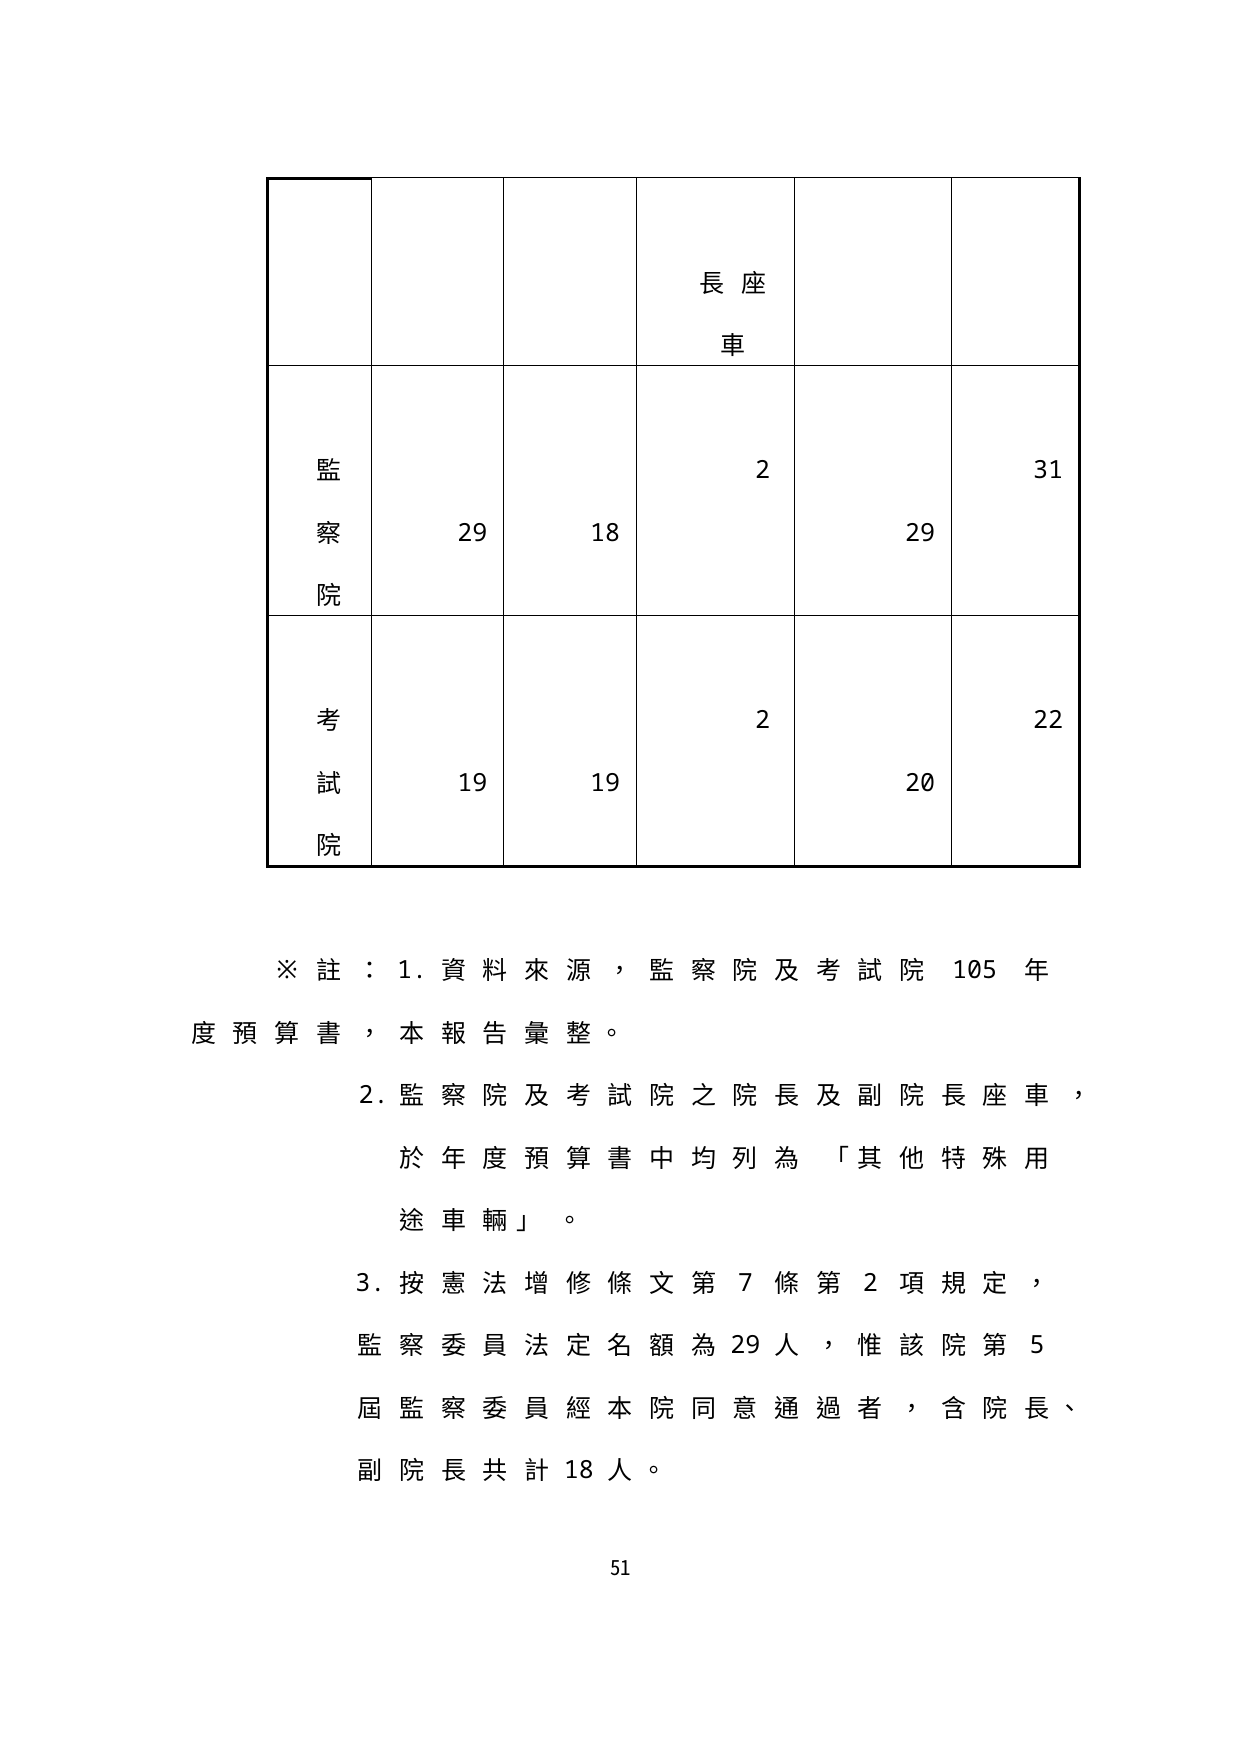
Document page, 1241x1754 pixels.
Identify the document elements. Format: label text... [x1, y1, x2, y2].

table_cell 2 [637, 366, 794, 615]
table_cell [795, 178, 951, 365]
table_cell 22 [952, 616, 1078, 865]
table_cell 長座車 [637, 178, 794, 365]
table_cell 18 [504, 366, 636, 615]
table_cell 監察院 [269, 366, 371, 615]
table_header [269, 180, 371, 365]
table_cell 20 [795, 616, 951, 865]
table_cell [952, 178, 1078, 365]
table_cell [372, 178, 503, 365]
table_cell 31 [952, 366, 1078, 615]
table_cell 2 [637, 616, 794, 865]
table_cell 29 [795, 366, 951, 615]
text 3.按憲法增修條文第7條第2項規定，監察委員法定名額為29人，惟該院第5屆監察委員經本院同意通過者，含院長、副院長共計18人。 [332, 1240, 1058, 1490]
table_cell 29 [372, 366, 503, 615]
table_cell 19 [372, 616, 503, 865]
table_cell [504, 178, 636, 365]
text 2.監察院及考試院之院長及副院長座車，於年度預算書中均列為「其他特殊用途車輛」。 [256, 1052, 1058, 1240]
text ※註：1.資料來源，監察院及考試院105年度預算書，本報告彙整。 [183, 927, 1058, 1052]
table_cell 考試院 [269, 616, 371, 865]
table_cell 19 [504, 616, 636, 865]
